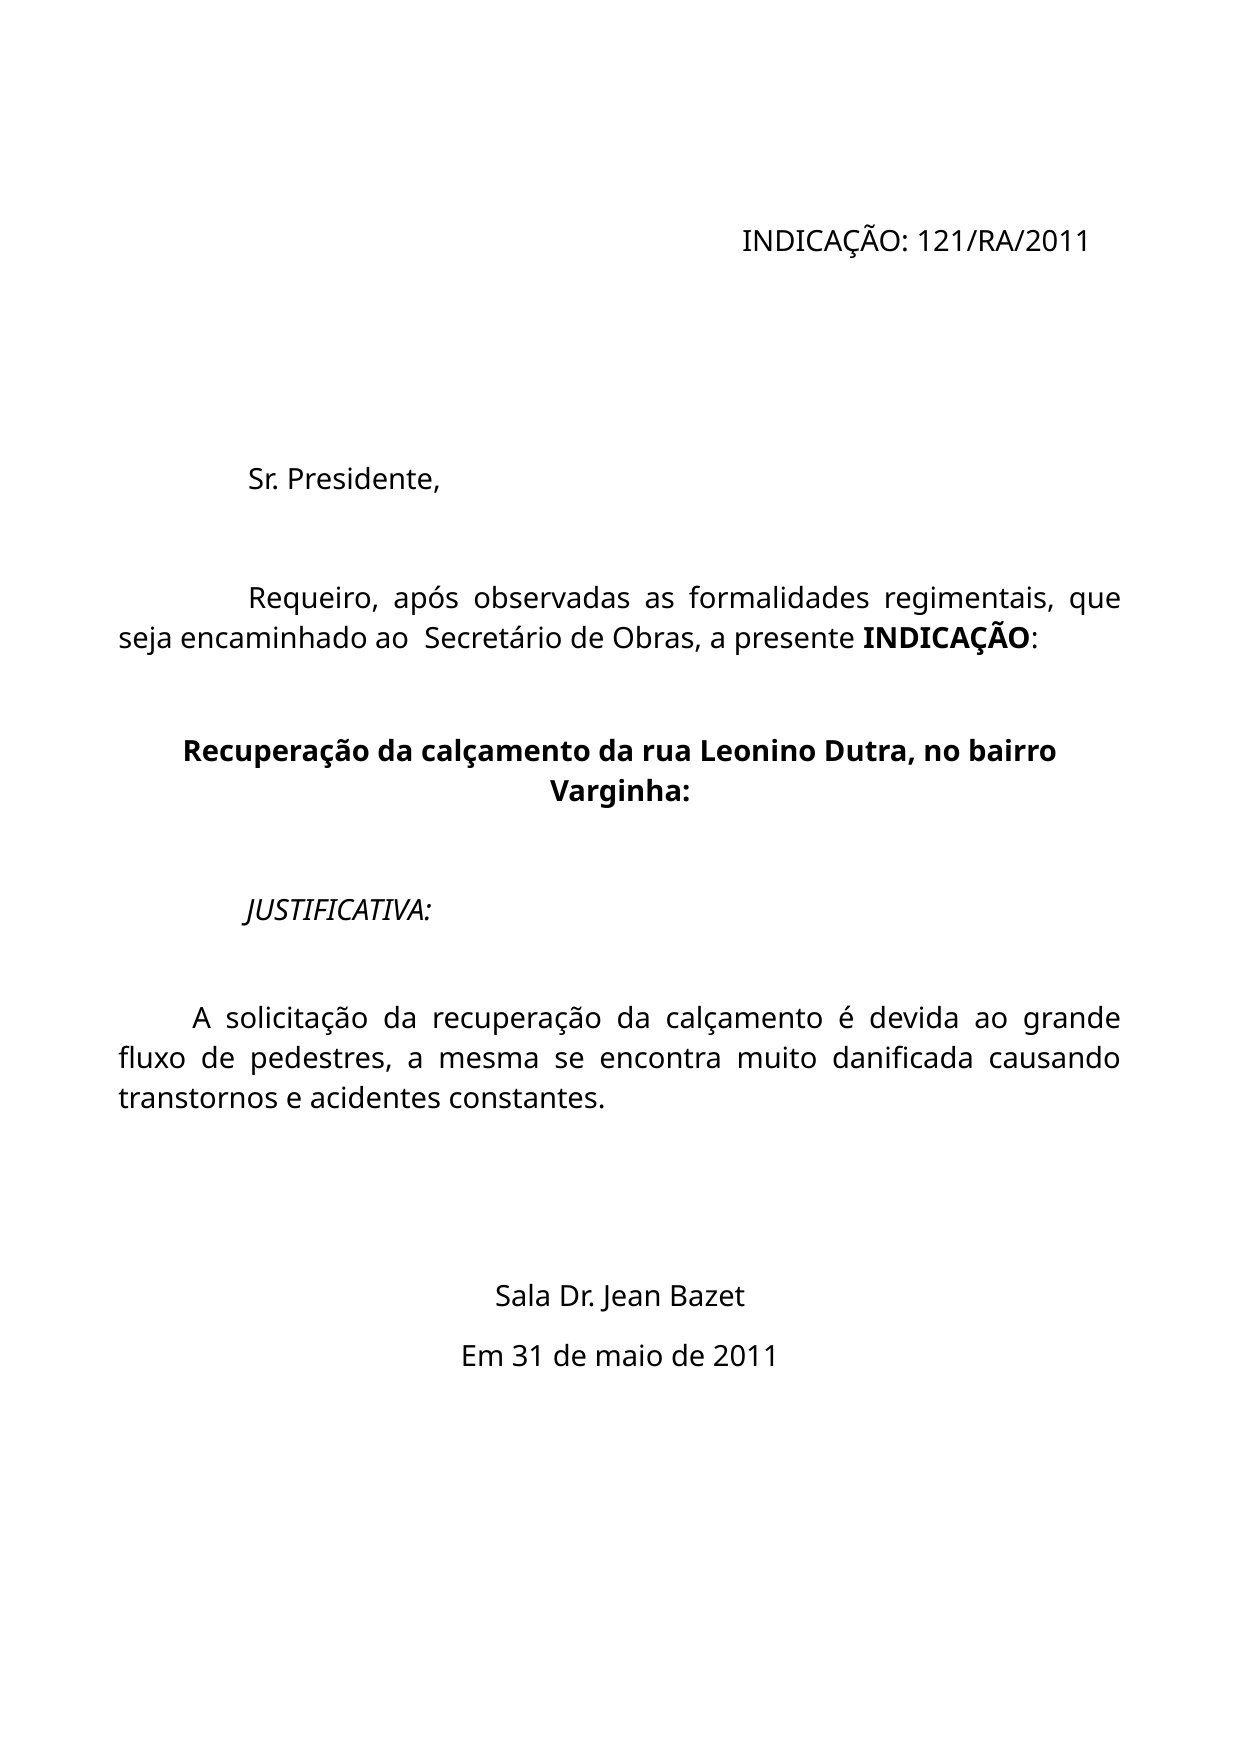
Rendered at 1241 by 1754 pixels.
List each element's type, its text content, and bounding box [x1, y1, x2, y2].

text Em 31 de maio de 2011 [118, 1335, 1122, 1374]
text Sala Dr. Jean Bazet [118, 1275, 1122, 1315]
text Sr. Presidente, [118, 458, 1122, 498]
text A solicitação da recuperação da calçamento é devida ao grande fluxo de pedestres, a mesma se encontra muito danificada causando transtornos e acidentes constantes. [118, 997, 1122, 1117]
text JUSTIFICATIVA: [118, 889, 1122, 929]
text INDICAÇÃO: 121/RA/2011 [118, 220, 1122, 260]
text Requeiro, após observadas as formalidades regimentais, que seja encaminhado ao Secretário de Obras, a presente INDICAÇÃO: [118, 577, 1122, 657]
text Recuperação da calçamento da rua Leonino Dutra, no bairro Varginha: [118, 731, 1122, 810]
